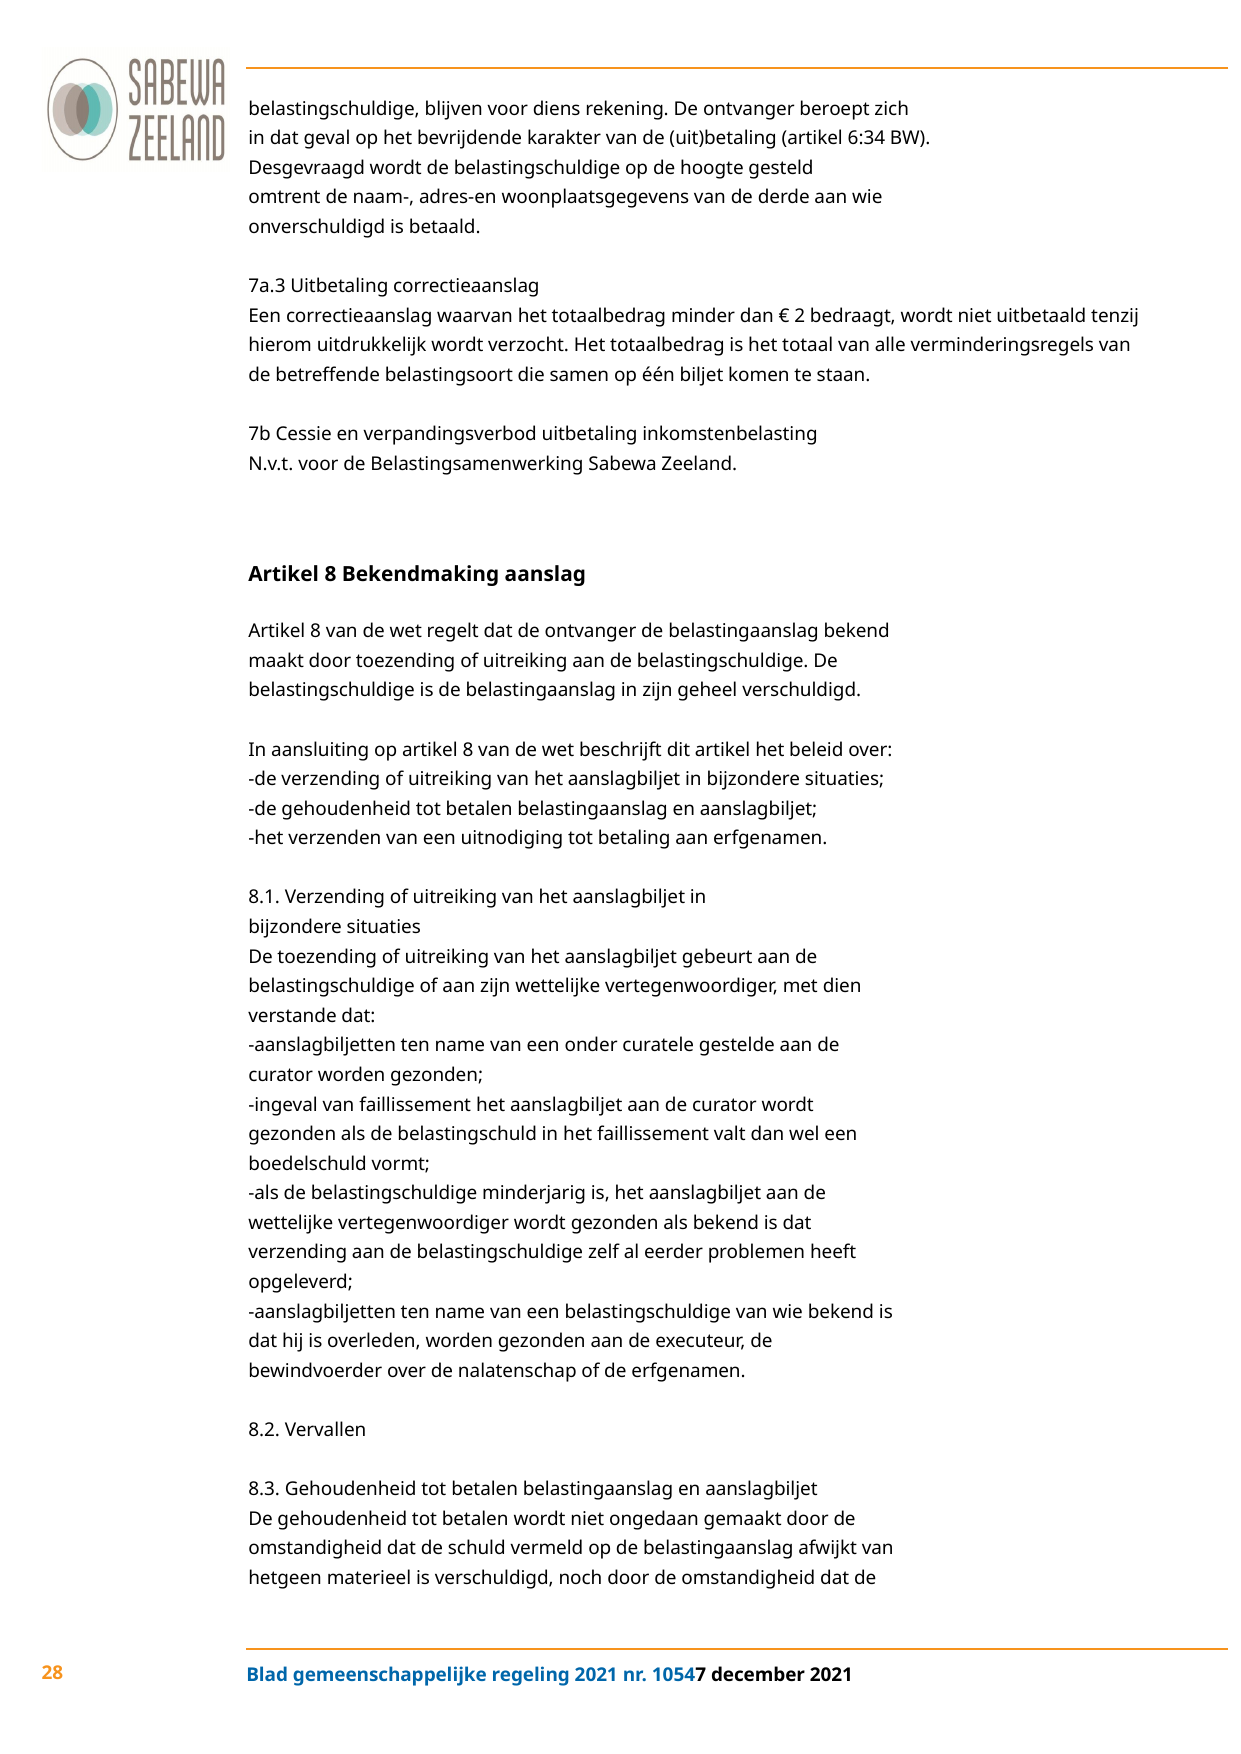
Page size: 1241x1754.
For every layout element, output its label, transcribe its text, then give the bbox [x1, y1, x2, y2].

text in dat geval op het bevrijdende karakter van de (uit)betaling (artikel 6:34 BW). [248, 124, 1152, 150]
text curator worden gezonden; [248, 1061, 1152, 1087]
text -als de belastingschuldige minderjarig is, het aanslagbiljet aan de [248, 1179, 1152, 1205]
text bewindvoerder over de nalatenschap of de erfgenamen. [248, 1357, 1152, 1383]
text boedelschuld vormt; [248, 1150, 1152, 1176]
text belastingschuldige, blijven voor diens rekening. De ontvanger beroept zich [248, 95, 1152, 121]
text N.v.t. voor de Belastingsamenwerking Sabewa Zeeland. [248, 450, 1152, 476]
text -aanslagbiljetten ten name van een belastingschuldige van wie bekend is [248, 1298, 1152, 1323]
text Desgevraagd wordt de belastingschuldige op de hoogte gesteld [248, 154, 1152, 180]
text 8.1. Verzending of uitreiking van het aanslagbiljet in [248, 884, 1152, 909]
text 8.2. Vervallen [248, 1416, 1152, 1442]
text 8.3. Gehoudenheid tot betalen belastingaanslag en aanslagbiljet [248, 1475, 1152, 1501]
text 7a.3 Uitbetaling correctieaanslag [248, 272, 1152, 298]
text -de gehoudenheid tot betalen belastingaanslag en aanslagbiljet; [248, 795, 1152, 821]
text -het verzenden van een uitnodiging tot betaling aan erfgenamen. [248, 824, 1152, 850]
text verstande dat: [248, 1002, 1152, 1028]
text gezonden als de belastingschuld in het faillissement valt dan wel een [248, 1120, 1152, 1146]
text -ingeval van faillissement het aanslagbiljet aan de curator wordt [248, 1091, 1152, 1116]
text hetgeen materieel is verschuldigd, noch door de omstandigheid dat de [248, 1564, 1152, 1590]
text bijzondere situaties [248, 913, 1152, 939]
text maakt door toezending of uitreiking aan de belastingschuldige. De [248, 647, 1152, 673]
text Artikel 8 van de wet regelt dat de ontvanger de belastingaanslag bekend [248, 617, 1152, 643]
text belastingschuldige of aan zijn wettelijke vertegenwoordiger, met dien [248, 972, 1152, 998]
text -de verzending of uitreiking van het aanslagbiljet in bijzondere situaties; [248, 765, 1152, 791]
text De gehoudenheid tot betalen wordt niet ongedaan gemaakt door de [248, 1505, 1152, 1531]
text -aanslagbiljetten ten name van een onder curatele gestelde aan de [248, 1032, 1152, 1057]
text onverschuldigd is betaald. [248, 213, 1152, 239]
text Artikel 8 Bekendmaking aanslag [248, 559, 1152, 588]
text omstandigheid dat de schuld vermeld op de belastingaanslag afwijkt van [248, 1534, 1152, 1560]
text opgeleverd; [248, 1268, 1152, 1294]
text Een correctieaanslag waarvan het totaalbedrag minder dan € 2 bedraagt, wordt niet uitbetaald tenzij hierom uitdrukkelijk wordt verzocht. Het totaalbedrag is het totaal van alle verminderingsregels van de betreffende belastingsoort die samen op één biljet komen te staan. [248, 302, 1152, 387]
picture [41, 47, 231, 172]
text De toezending of uitreiking van het aanslagbiljet gebeurt aan de [248, 943, 1152, 968]
text belastingschuldige is de belastingaanslag in zijn geheel verschuldigd. [248, 677, 1152, 702]
text 7b Cessie en verpandingsverbod uitbetaling inkomstenbelasting [248, 420, 1152, 446]
text omtrent de naam-, adres-en woonplaatsgegevens van de derde aan wie [248, 183, 1152, 209]
text In aansluiting op artikel 8 van de wet beschrijft dit artikel het beleid over: [248, 736, 1152, 761]
text dat hij is overleden, worden gezonden aan de executeur, de [248, 1327, 1152, 1353]
text verzending aan de belastingschuldige zelf al eerder problemen heeft [248, 1239, 1152, 1264]
text wettelijke vertegenwoordiger wordt gezonden als bekend is dat [248, 1209, 1152, 1235]
